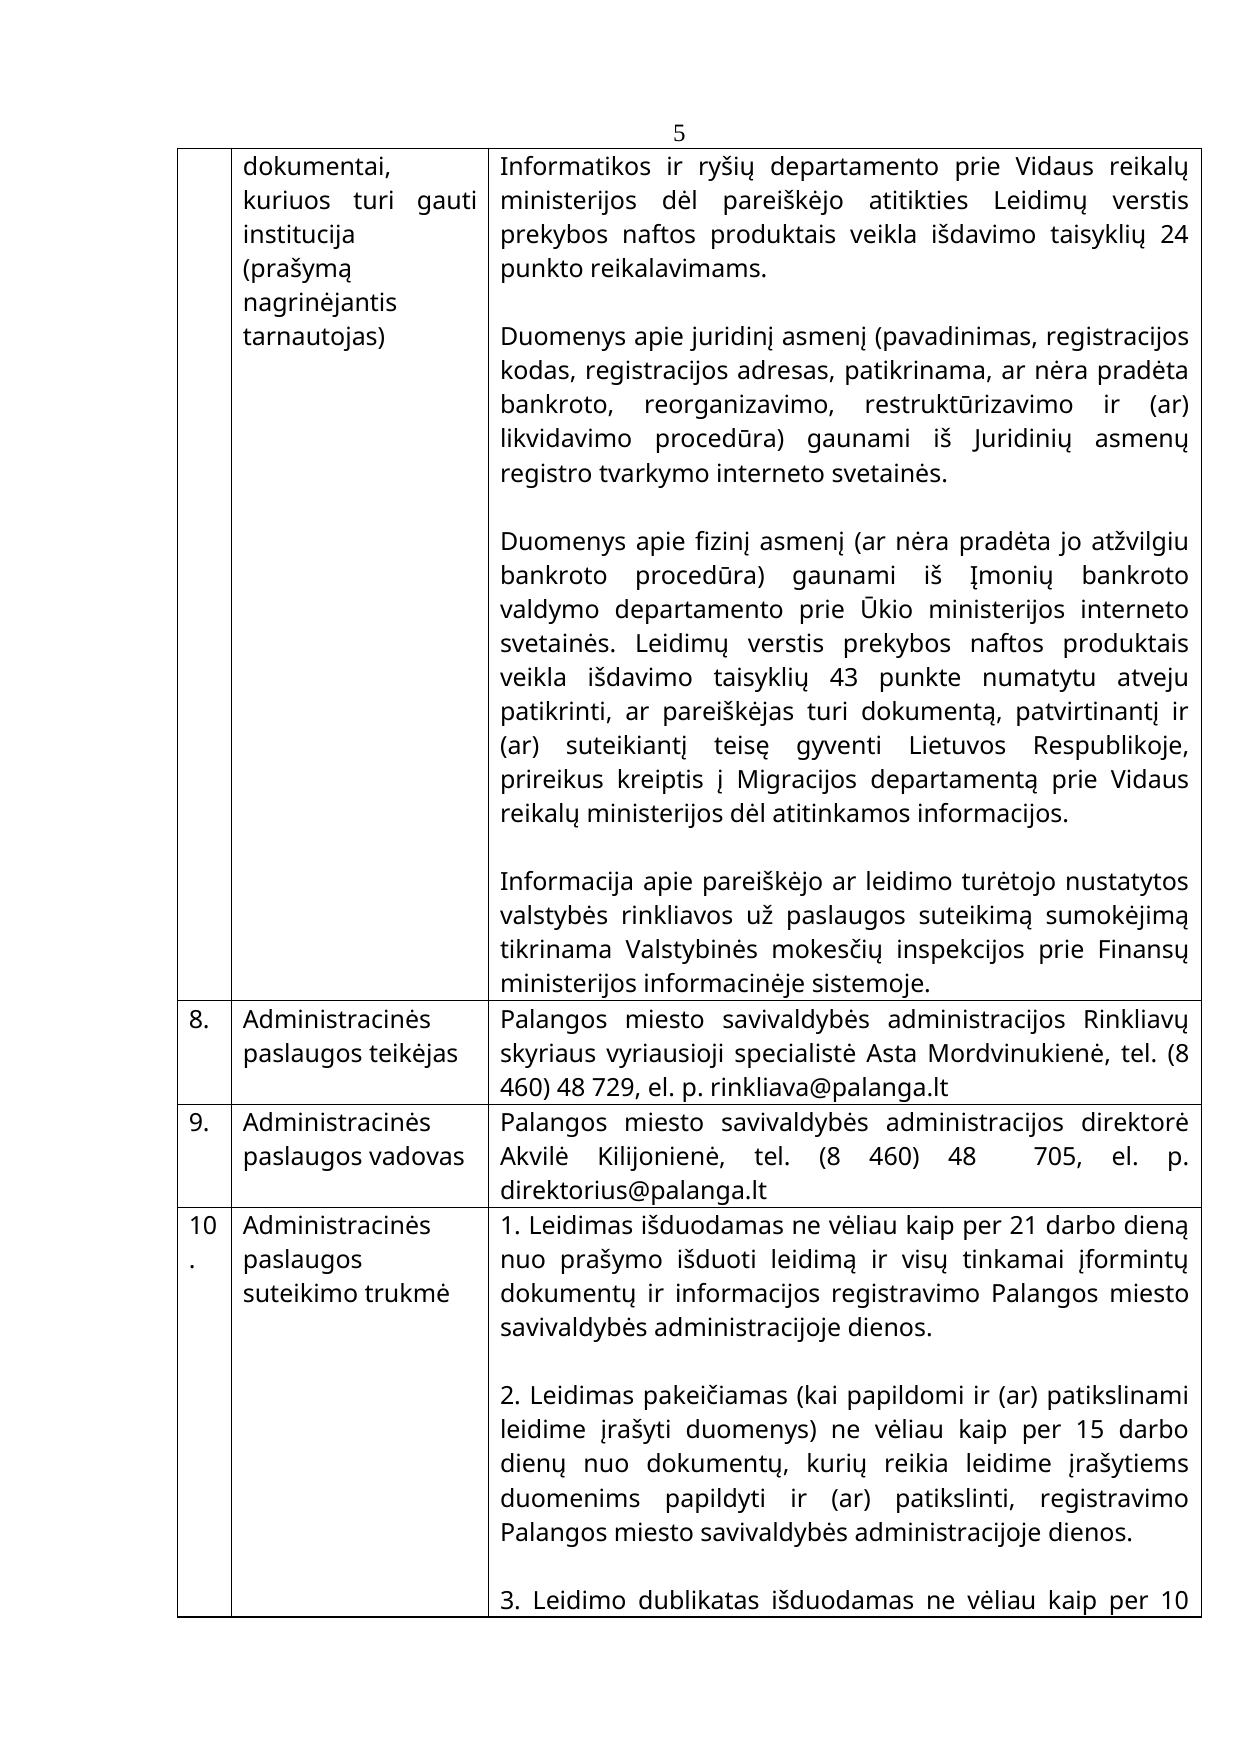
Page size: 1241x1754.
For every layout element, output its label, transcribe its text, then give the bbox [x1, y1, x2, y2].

table_cell 9. [178, 1105, 231, 1207]
table_cell Administracinės paslaugos vadovas [232, 1105, 488, 1207]
table_cell Administracinės paslaugos teikėjas [232, 1001, 488, 1103]
table_cell dokumentai, kuriuos turi gauti institucija (prašymą nagrinėjantis tarnautojas) [232, 149, 488, 1000]
table_cell Administracinės paslaugos suteikimo trukmė [232, 1208, 488, 1616]
table_cell Palangos miesto savivaldybės administracijos direktorė Akvilė Kilijonienė, tel. (8 460) 48 705, el. p. direktorius@palanga.lt [489, 1105, 1201, 1207]
table_cell Palangos miesto savivaldybės administracijos Rinkliavų skyriaus vyriausioji specialistė Asta Mordvinukienė, tel. (8 460) 48 729, el. p. rinkliava@palanga.lt [489, 1001, 1201, 1103]
table_cell 1. Leidimas išduodamas ne vėliau kaip per 21 darbo dieną nuo prašymo išduoti leidimą ir visų tinkamai įformintų dokumentų ir informacijos registravimo Palangos miesto savivaldybės administracijoje dienos. 2. Leidimas pakeičiamas (kai papildomi ir (ar) patikslinami leidime įrašyti duomenys) ne vėliau kaip per 15 darbo dienų nuo dokumentų, kurių reikia leidime įrašytiems duomenims papildyti ir (ar) patikslinti, registravimo Palangos miesto savivaldybės administracijoje dienos. 3. Leidimo dublikatas išduodamas ne vėliau kaip per 10 [489, 1208, 1201, 1616]
table_cell [178, 149, 231, 1000]
table_cell Informatikos ir ryšių departamento prie Vidaus reikalų ministerijos dėl pareiškėjo atitikties Leidimų verstis prekybos naftos produktais veikla išdavimo taisyklių 24 punkto reikalavimams. Duomenys apie juridinį asmenį (pavadinimas, registracijos kodas, registracijos adresas, patikrinama, ar nėra pradėta bankroto, reorganizavimo, restruktūrizavimo ir (ar) likvidavimo procedūra) gaunami iš Juridinių asmenų registro tvarkymo interneto svetainės. Duomenys apie fizinį asmenį (ar nėra pradėta jo atžvilgiu bankroto procedūra) gaunami iš Įmonių bankroto valdymo departamento prie Ūkio ministerijos interneto svetainės. Leidimų verstis prekybos naftos produktais veikla išdavimo taisyklių 43 punkte numatytu atveju patikrinti, ar pareiškėjas turi dokumentą, patvirtinantį ir (ar) suteikiantį teisę gyventi Lietuvos Respublikoje, prireikus kreiptis į Migracijos departamentą prie Vidaus reikalų ministerijos dėl atitinkamos informacijos. Informacija apie pareiškėjo ar leidimo turėtojo nustatytos valstybės rinkliavos už paslaugos suteikimą sumokėjimą tikrinama Valstybinės mokesčių inspekcijos prie Finansų ministerijos informacinėje sistemoje. [489, 149, 1201, 1000]
table_cell 8. [178, 1001, 231, 1103]
table_cell 10. [178, 1208, 231, 1616]
